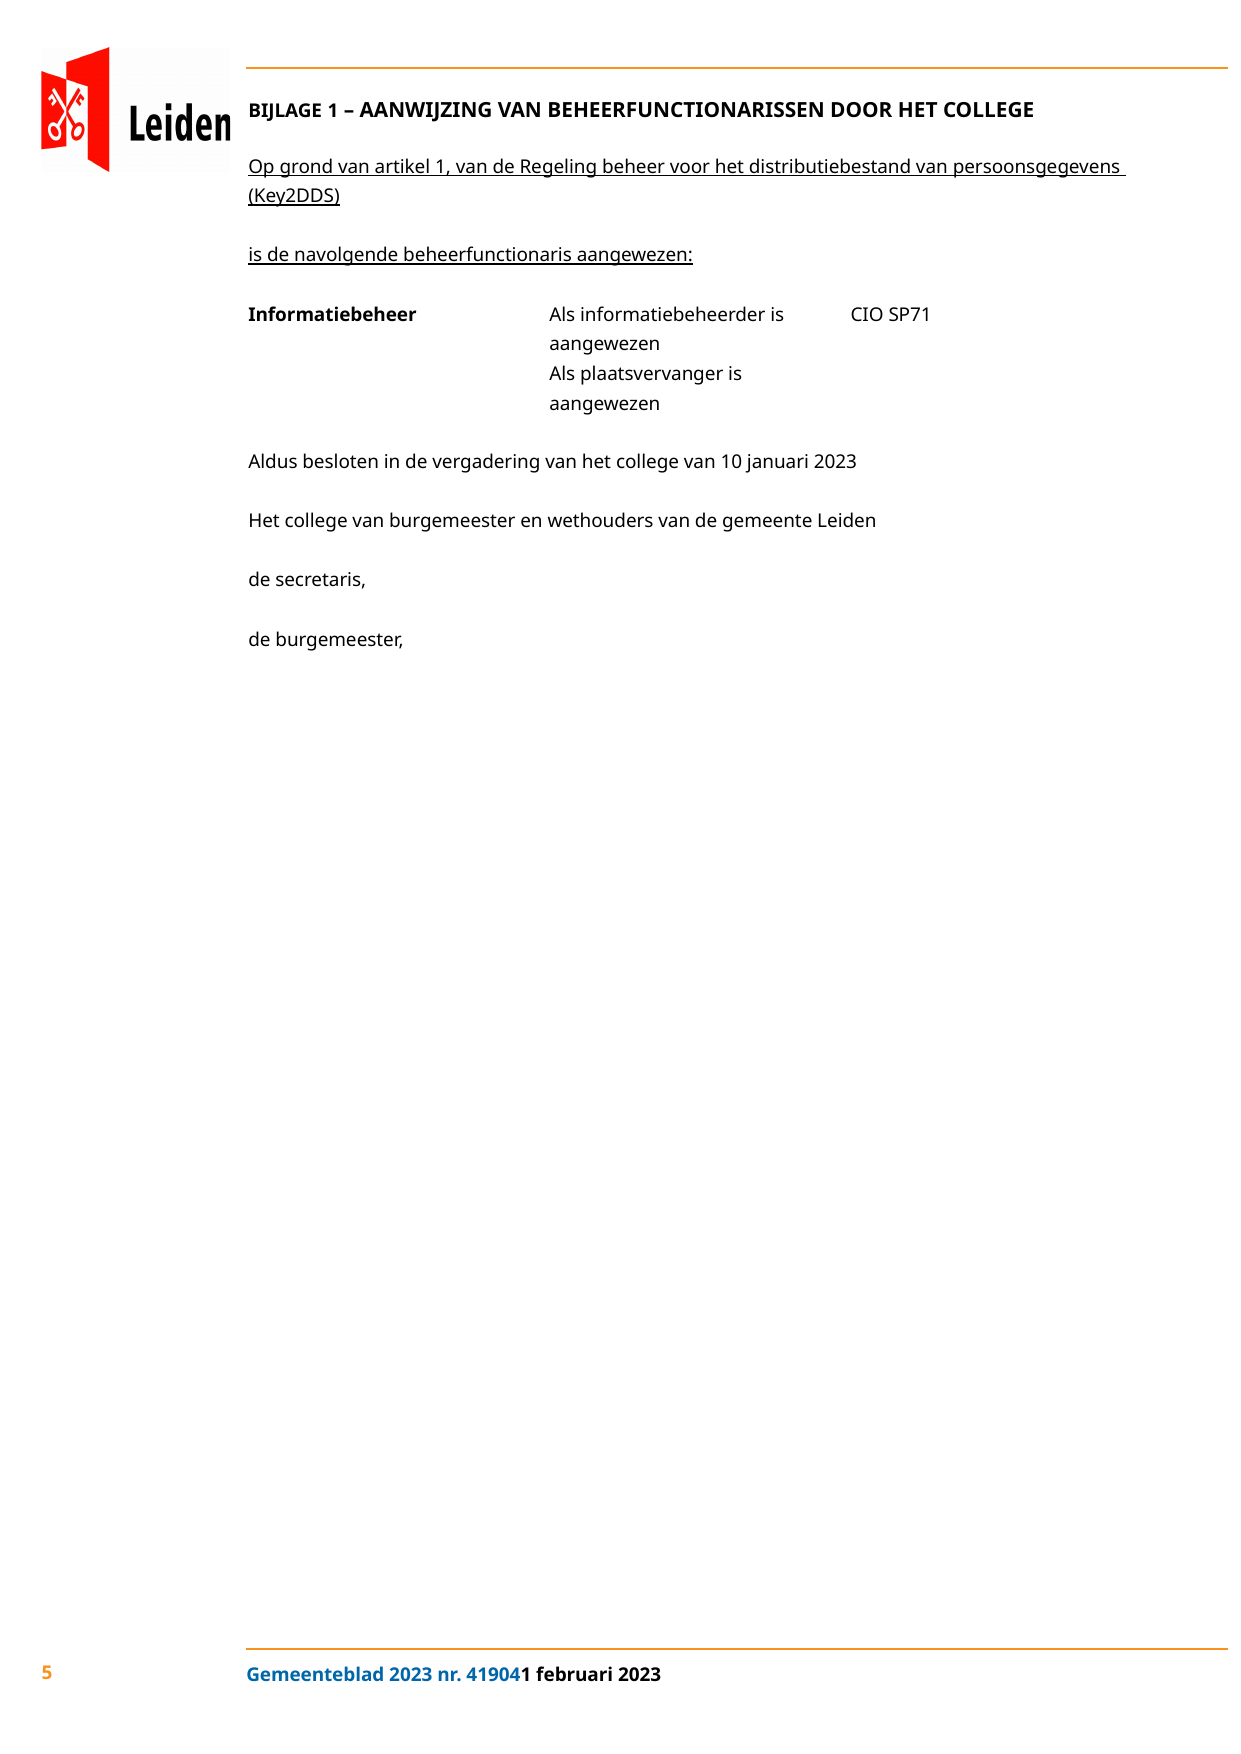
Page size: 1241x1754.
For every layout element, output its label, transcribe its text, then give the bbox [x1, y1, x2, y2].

table_header Informatiebeheer [248, 301, 549, 415]
text de secretaris, [248, 567, 1152, 592]
picture [41, 47, 231, 172]
table_header CIO SP71 [850, 301, 1152, 415]
text is de navolgende beheerfunctionaris aangewezen: [248, 242, 1152, 267]
text Het college van burgemeester en wethouders van de gemeente Leiden [248, 507, 1152, 533]
text Aldus besloten in de vergadering van het college van 10 januari 2023 [248, 448, 1152, 474]
text BIJLAGE 1 – AANWIJZING VAN BEHEERFUNCTIONARISSEN DOOR HET COLLEGE [248, 95, 1152, 123]
text Op grond van artikel 1, van de Regeling beheer voor het distributiebestand van persoonsgegevens (Key2DDS) [248, 153, 1152, 208]
text de burgemeester, [248, 626, 1152, 651]
table_header Als informatiebeheerder is aangewezen Als plaatsvervanger is aangewezen [549, 301, 850, 415]
